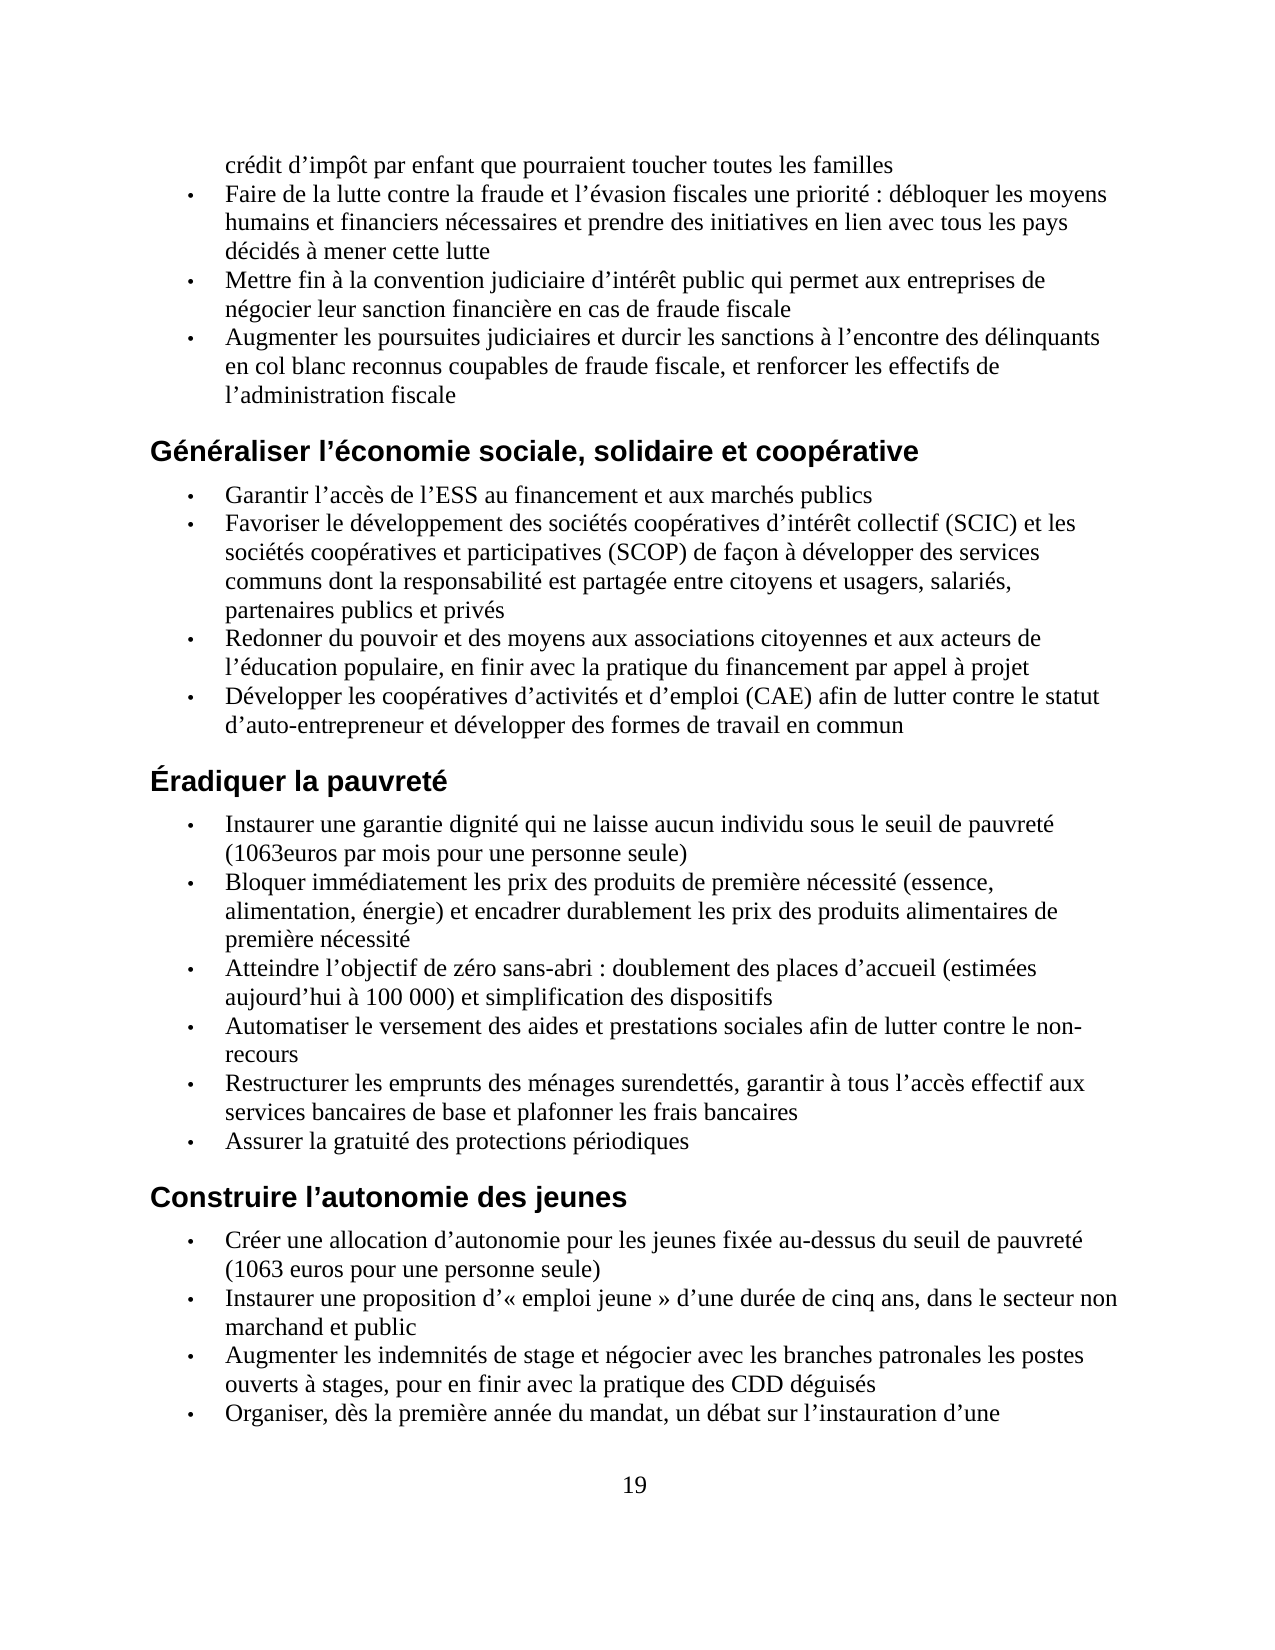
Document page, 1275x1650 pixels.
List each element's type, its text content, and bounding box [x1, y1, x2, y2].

list Augmenter les poursuites judiciaires et durcir les sanctions à l’encontre des délinquants en col blanc reconnus coupables de fraude fiscale, et renforcer les effectifs de l’administration fiscale [187, 322, 1125, 409]
list Faire de la lutte contre la fraude et l’évasion fiscales une priorité : débloquer les moyens humains et financiers nécessaires et prendre des initiatives en lien avec tous les pays décidés à mener cette lutte [187, 179, 1125, 265]
list Automatiser le versement des aides et prestations sociales afin de lutter contre le non-recours [187, 1011, 1125, 1068]
list Favoriser le développement des sociétés coopératives d’intérêt collectif (SCIC) et les sociétés coopératives et participatives (SCOP) de façon à développer des services communs dont la responsabilité est partagée entre citoyens et usagers, salariés, partenaires publics et privés [187, 508, 1125, 623]
subtitle Généraliser l’économie sociale, solidaire et coopérative [150, 434, 1125, 467]
subtitle Construire l’autonomie des jeunes [150, 1179, 1125, 1213]
list Redonner du pouvoir et des moyens aux associations citoyennes et aux acteurs de l’éducation populaire, en finir avec la pratique du financement par appel à projet [187, 623, 1125, 681]
list Instaurer une proposition d’« emploi jeune » d’une durée de cinq ans, dans le secteur non marchand et public [187, 1283, 1125, 1341]
subtitle Éradiquer la pauvreté [150, 763, 1125, 797]
list Mettre fin à la convention judiciaire d’intérêt public qui permet aux entreprises de négocier leur sanction financière en cas de fraude fiscale [187, 265, 1125, 322]
list Créer une allocation d’autonomie pour les jeunes fixée au-dessus du seuil de pauvreté (1063 euros pour une personne seule) [187, 1226, 1125, 1283]
list Bloquer immédiatement les prix des produits de première nécessité (essence, alimentation, énergie) et encadrer durablement les prix des produits alimentaires de première nécessité [187, 867, 1125, 953]
list Augmenter les indemnités de stage et négocier avec les branches patronales les postes ouverts à stages, pour en finir avec la pratique des CDD déguisés [187, 1341, 1125, 1398]
list Organiser, dès la première année du mandat, un débat sur l’instauration d’une [187, 1398, 1125, 1427]
list Assurer la gratuité des protections périodiques [187, 1126, 1125, 1154]
list Restructurer les emprunts des ménages surendettés, garantir à tous l’accès effectif aux services bancaires de base et plafonner les frais bancaires [187, 1068, 1125, 1126]
list Développer les coopératives d’activités et d’emploi (CAE) afin de lutter contre le statut d’auto-entrepreneur et développer des formes de travail en commun [187, 681, 1125, 738]
list Atteindre l’objectif de zéro sans-abri : doublement des places d’accueil (estimées aujourd’hui à 100 000) et simplification des dispositifs [187, 953, 1125, 1011]
list crédit d’impôt par enfant que pourraient toucher toutes les familles [187, 150, 1125, 179]
list Instaurer une garantie dignité qui ne laisse aucun individu sous le seuil de pauvreté (1063euros par mois pour une personne seule) [187, 809, 1125, 867]
list Garantir l’accès de l’ESS au financement et aux marchés publics [187, 480, 1125, 508]
